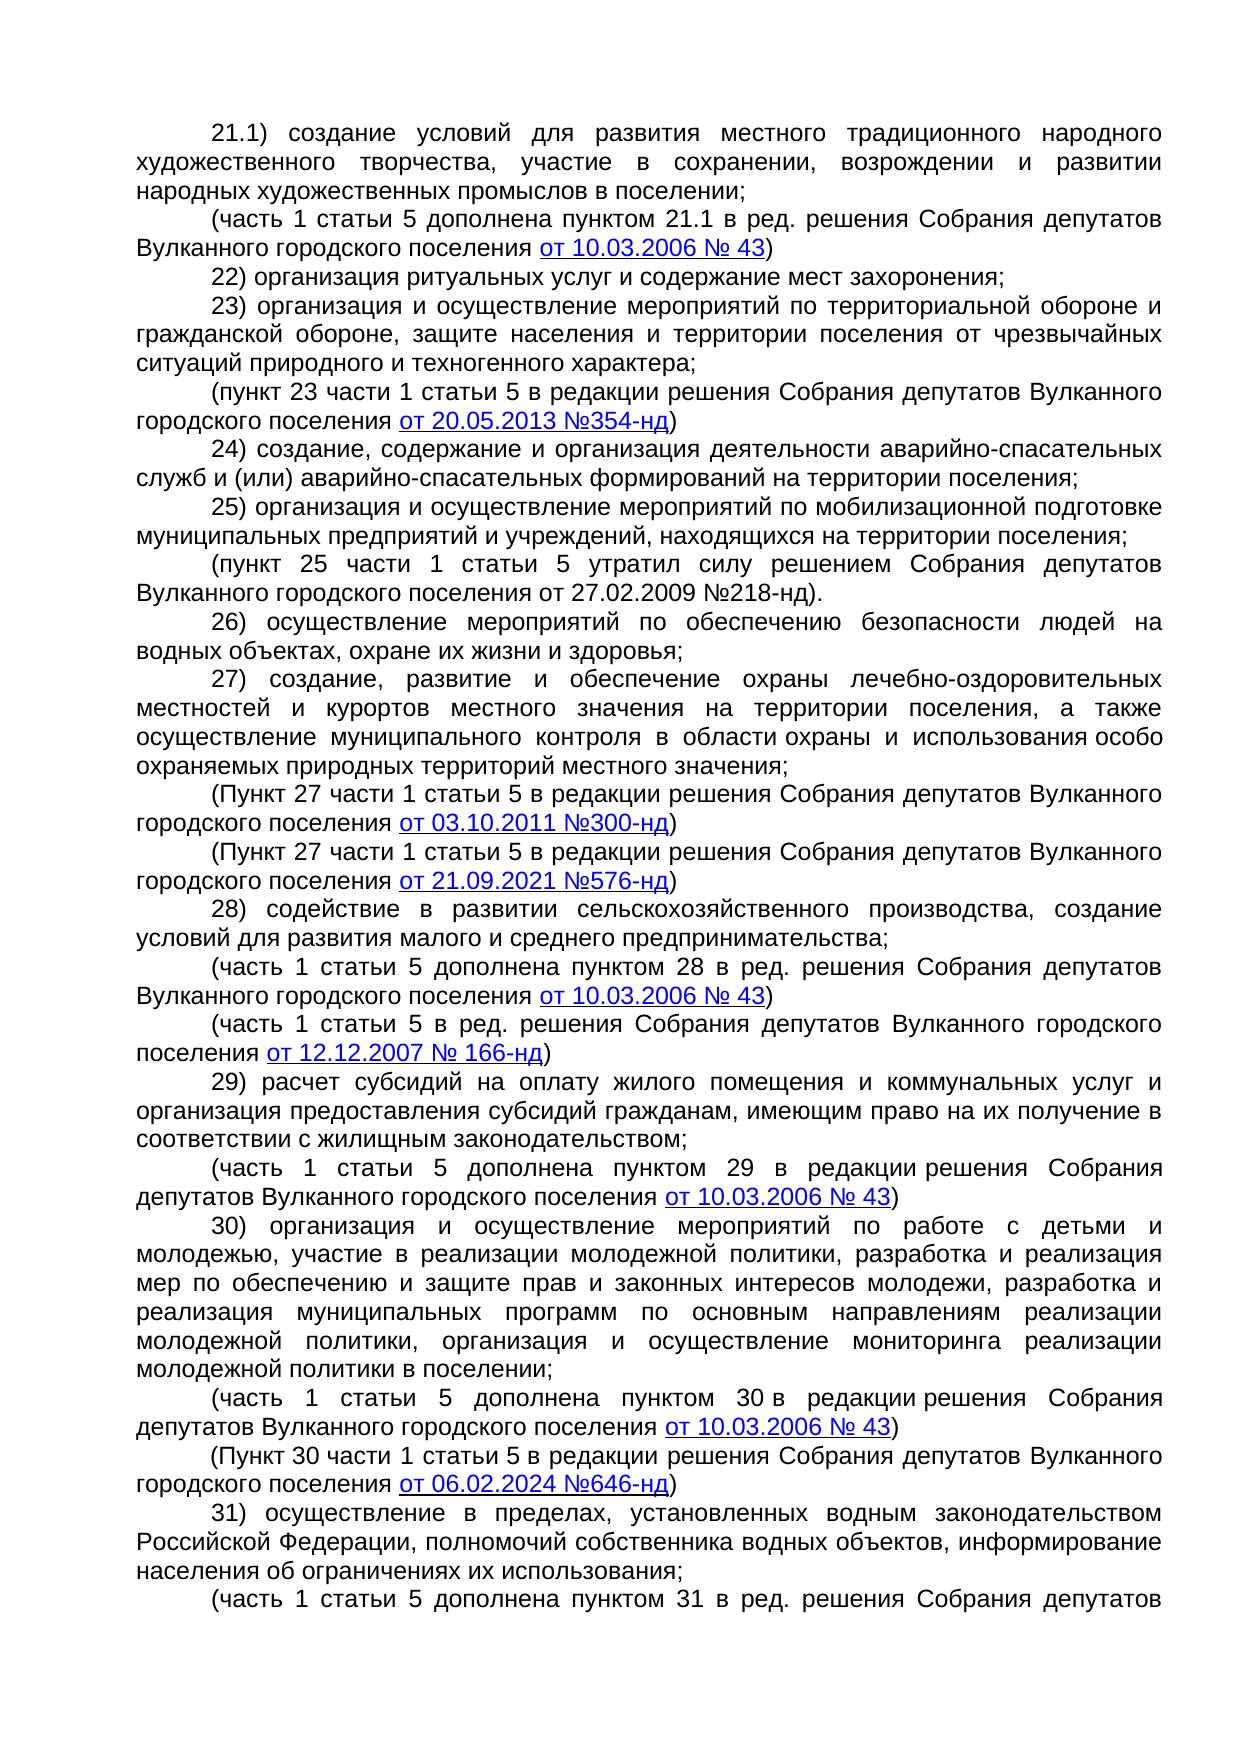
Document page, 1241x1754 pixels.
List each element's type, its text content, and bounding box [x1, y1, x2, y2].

text 31) осуществление в пределах, установленных водным законодательством Российской Федерации, полномочий собственника водных объектов, информирование населения об ограничениях их использования; [136, 1498, 1163, 1584]
text (часть 1 статьи 5 дополнена пунктом 30 в редакции решения Собрания депутатов Вулканного городского поселения от 10.03.2006 № 43) [136, 1383, 1163, 1441]
text (часть 1 статьи 5 дополнена пунктом 21.1 в ред. решения Собрания депутатов Вулканного городского поселения от 10.03.2006 № 43) [136, 204, 1163, 262]
text (пункт 23 части 1 статьи 5 в редакции решения Собрания депутатов Вулканного городского поселения от 20.05.2013 №354-нд) [136, 377, 1163, 434]
text (часть 1 статьи 5 в ред. решения Собрания депутатов Вулканного городского поселения от 12.12.2007 № 166-нд) [136, 1009, 1163, 1067]
text 28) содействие в развитии сельскохозяйственного производства, создание условий для развития малого и среднего предпринимательства; [136, 894, 1163, 952]
text 30) организация и осуществление мероприятий по работе с детьми и молодежью, участие в реализации молодежной политики, разработка и реализация мер по обеспечению и защите прав и законных интересов молодежи, разработка и реализация муниципальных программ по основным направлениям реализации молодежной политики, организация и осуществление мониторинга реализации молодежной политики в поселении; [136, 1211, 1163, 1383]
text 27) создание, развитие и обеспечение охраны лечебно-оздоровительных местностей и курортов местного значения на территории поселения, а также осуществление муниципального контроля в области охраны и использования особо охраняемых природных территорий местного значения; [136, 664, 1163, 779]
text (Пункт 27 части 1 статьи 5 в редакции решения Собрания депутатов Вулканного городского поселения от 21.09.2021 №576-нд) [136, 837, 1163, 894]
text (часть 1 статьи 5 дополнена пунктом 29 в редакции решения Собрания депутатов Вулканного городского поселения от 10.03.2006 № 43) [136, 1153, 1163, 1211]
text (часть 1 статьи 5 дополнена пунктом 31 в ред. решения Собрания депутатов [136, 1584, 1163, 1613]
text (Пункт 30 части 1 статьи 5 в редакции решения Собрания депутатов Вулканного городского поселения от 06.02.2024 №646-нд) [136, 1441, 1163, 1498]
text (Пункт 27 части 1 статьи 5 в редакции решения Собрания депутатов Вулканного городского поселения от 03.10.2011 №300-нд) [136, 779, 1163, 837]
text (пункт 25 части 1 статьи 5 утратил силу решением Собрания депутатов Вулканного городского поселения от 27.02.2009 №218-нд). [136, 549, 1163, 607]
text 29) расчет субсидий на оплату жилого помещения и коммунальных услуг и организация предоставления субсидий гражданам, имеющим право на их получение в соответствии с жилищным законодательством; [136, 1067, 1163, 1153]
text (часть 1 статьи 5 дополнена пунктом 28 в ред. решения Собрания депутатов Вулканного городского поселения от 10.03.2006 № 43) [136, 952, 1163, 1009]
text 26) осуществление мероприятий по обеспечению безопасности людей на водных объектах, охране их жизни и здоровья; [136, 607, 1163, 664]
text 25) организация и осуществление мероприятий по мобилизационной подготовке муниципальных предприятий и учреждений, находящихся на территории поселения; [136, 492, 1163, 549]
text 22) организация ритуальных услуг и содержание мест захоронения; [136, 262, 1163, 291]
text 23) организация и осуществление мероприятий по территориальной обороне и гражданской обороне, защите населения и территории поселения от чрезвычайных ситуаций природного и техногенного характера; [136, 291, 1163, 377]
text 21.1) создание условий для развития местного традиционного народного художественного творчества, участие в сохранении, возрождении и развитии народных художественных промыслов в поселении; [136, 118, 1163, 204]
text 24) создание, содержание и организация деятельности аварийно-спасательных служб и (или) аварийно-спасательных формирований на территории поселения; [136, 434, 1163, 492]
